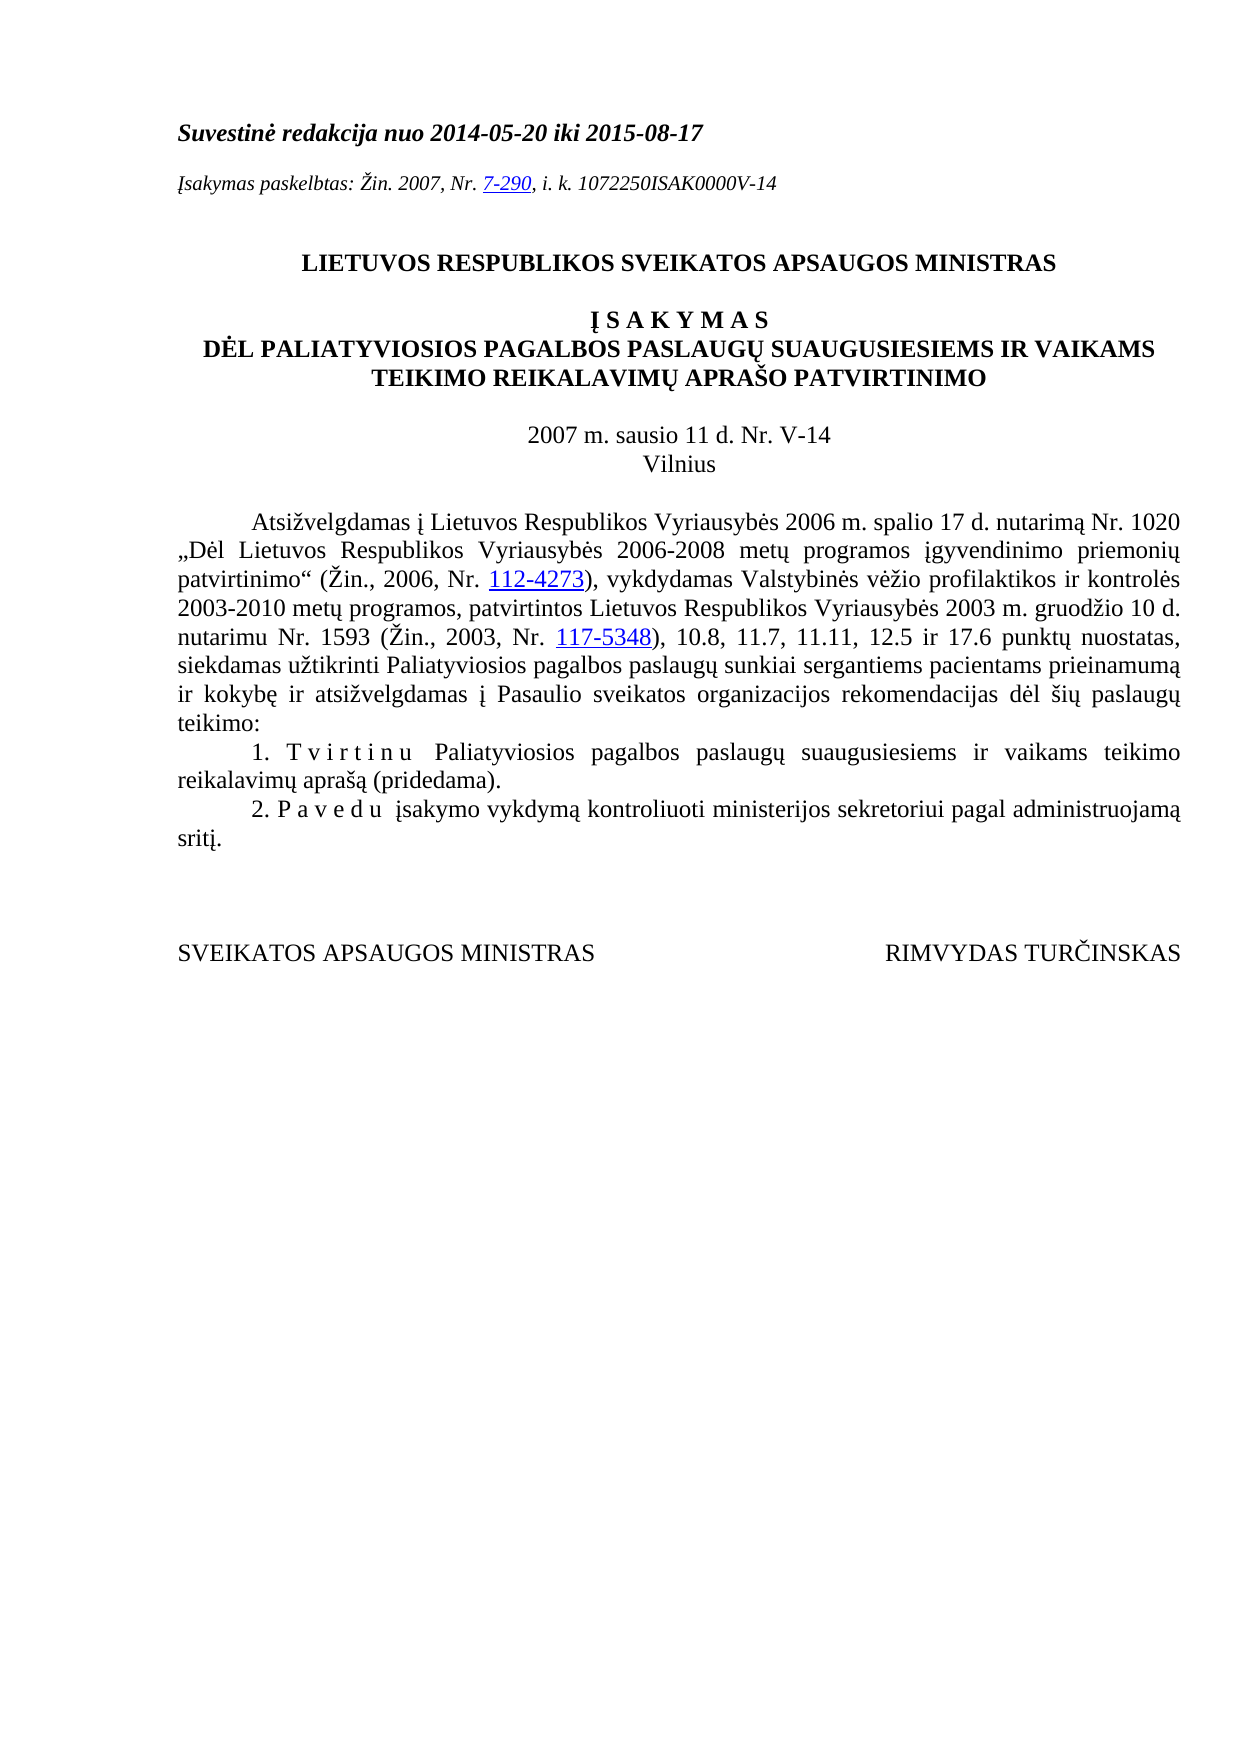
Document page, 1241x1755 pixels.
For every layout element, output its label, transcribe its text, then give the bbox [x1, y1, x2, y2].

text 2. Pavedu įsakymo vykdymą kontroliuoti ministerijos sekretoriui pagal administruojamą sritį. [177, 794, 1181, 852]
text Įsakymas paskelbtas: Žin. 2007, Nr. 7-290, i. k. 1072250ISAK0000V-14 [177, 171, 1181, 195]
text Atsižvelgdamas į Lietuvos Respublikos Vyriausybės 2006 m. spalio 17 d. nutarimą Nr. 1020 „Dėl Lietuvos Respublikos Vyriausybės 2006-2008 metų programos įgyvendinimo priemonių patvirtinimo“ (Žin., 2006, Nr. 112-4273), vykdydamas Valstybinės vėžio profilaktikos ir kontrolės 2003-2010 metų programos, patvirtintos Lietuvos Respublikos Vyriausybės 2003 m. gruodžio 10 d. nutarimu Nr. 1593 (Žin., 2003, Nr. 117-5348), 10.8, 11.7, 11.11, 12.5 ir 17.6 punktų nuostatas, siekdamas užtikrinti Paliatyviosios pagalbos paslaugų sunkiai sergantiems pacientams prieinamumą ir kokybę ir atsižvelgdamas į Pasaulio sveikatos organizacijos rekomendacijas dėl šių paslaugų teikimo: [177, 507, 1181, 737]
text Suvestinė redakcija nuo 2014-05-20 iki 2015-08-17 [177, 118, 1181, 147]
text Į S A K Y M A S [177, 305, 1181, 334]
text LIETUVOS RESPUBLIKOS SVEIKATOS APSAUGOS MINISTRAS [177, 248, 1181, 277]
text 2007 m. sausio 11 d. Nr. V-14 [177, 420, 1181, 449]
text DĖL PALIATYVIOSIOS PAGALBOS PASLAUGŲ SUAUGUSIESIEMS IR VAIKAMS TEIKIMO REIKALAVIMŲ APRAŠO PATVIRTINIMO [177, 334, 1181, 392]
text Vilnius [177, 449, 1181, 478]
text SVEIKATOS APSAUGOS MINISTRAS RIMVYDAS TURČINSKAS [177, 938, 1181, 967]
text 1. Tvirtinu Paliatyviosios pagalbos paslaugų suaugusiesiems ir vaikams teikimo reikalavimų aprašą (pridedama). [177, 737, 1181, 794]
